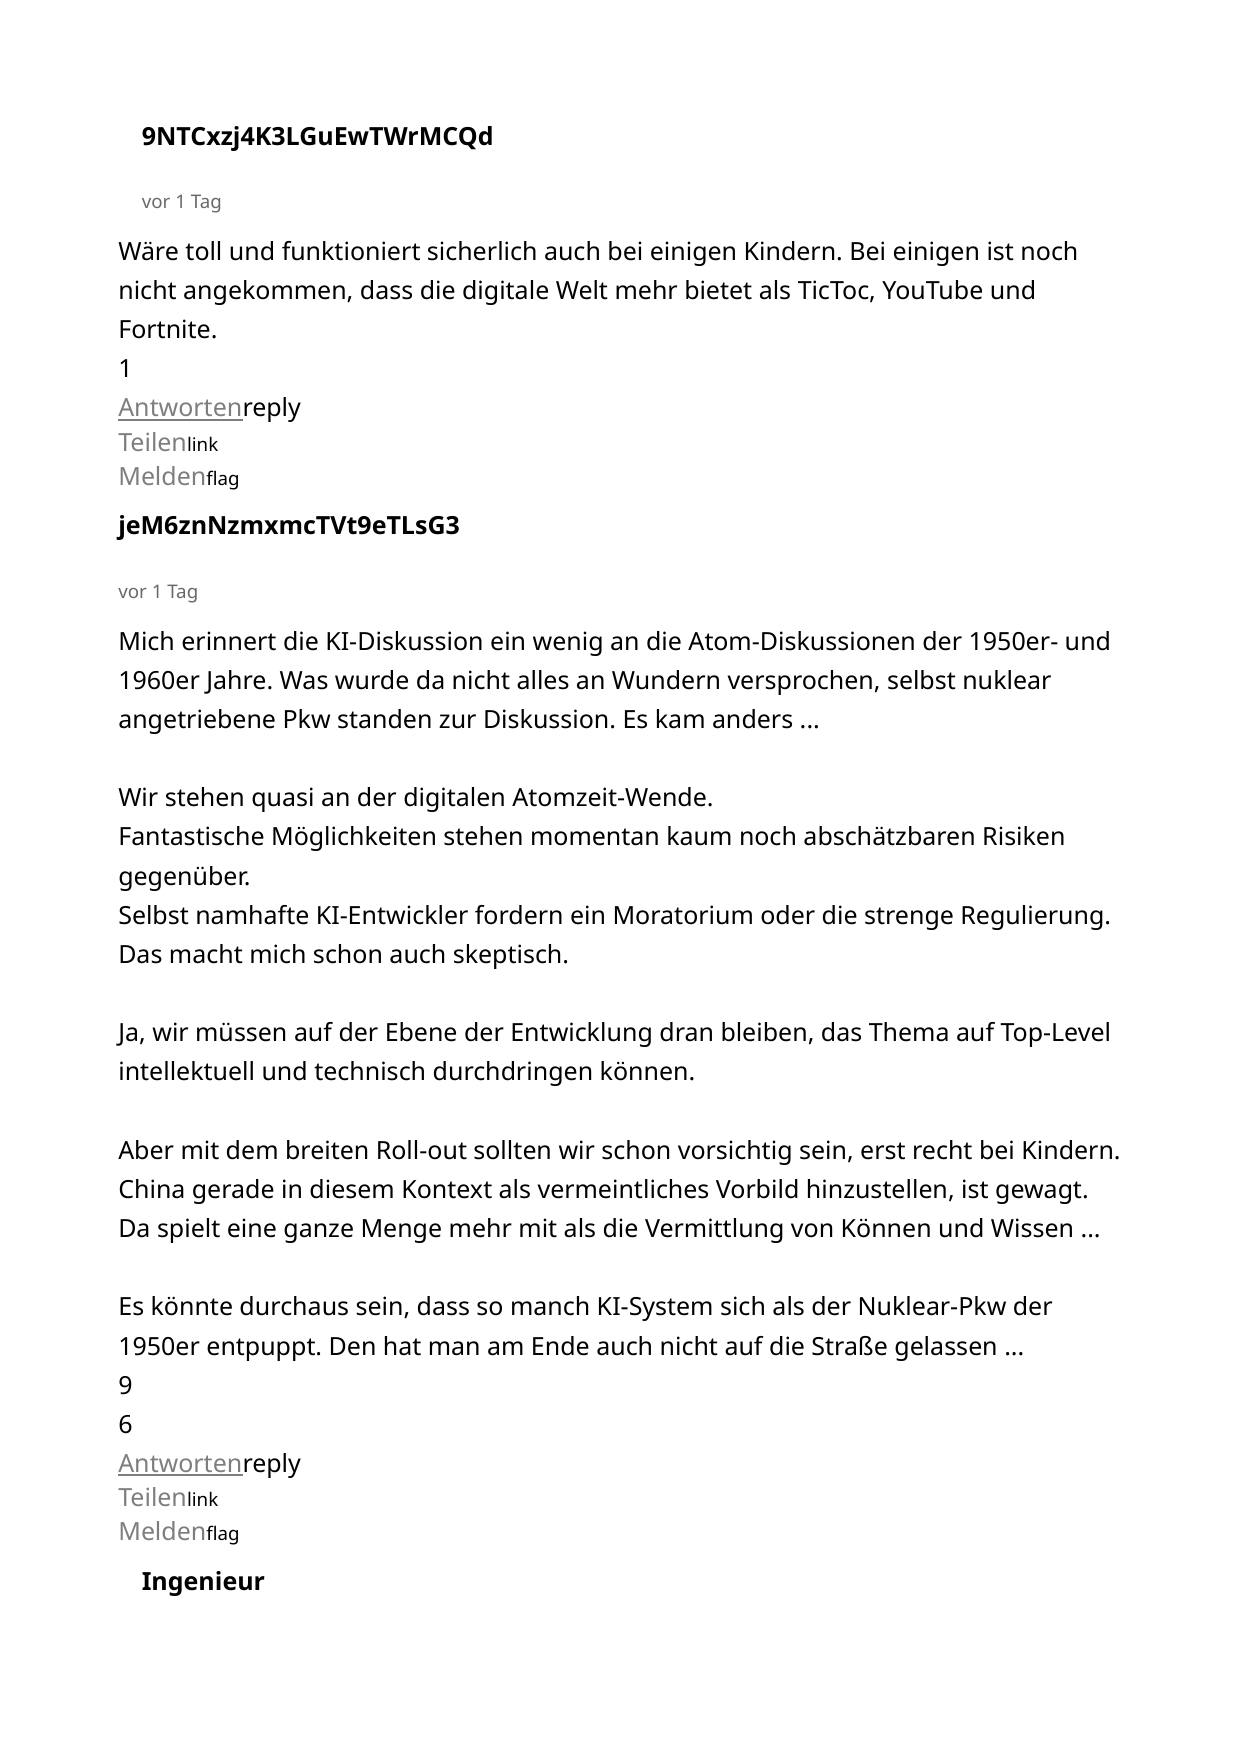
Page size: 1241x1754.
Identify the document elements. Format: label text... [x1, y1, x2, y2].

text 9NTCxzj4K3LGuEwTWrMCQd [142, 118, 1114, 152]
text Antwortenreply [118, 390, 1122, 424]
text jeM6znNzmxmcTVt9eTLsG3 [118, 508, 1114, 542]
text vor 1 Tag [142, 188, 1117, 214]
text 9 [118, 1367, 1122, 1401]
text Ingenieur [142, 1563, 1114, 1598]
text Wäre toll und funktioniert sicherlich auch bei einigen Kindern. Bei einigen ist noch nicht angekommen, dass die digitale Welt mehr bietet als TicToc, YouTube und Fortnite. [118, 233, 1122, 346]
text 6 [118, 1407, 1122, 1441]
text 1 [118, 351, 1122, 385]
text Teilenlink [118, 1480, 1122, 1514]
text vor 1 Tag [118, 578, 1117, 604]
text Meldenflag [118, 458, 1122, 492]
text Antwortenreply [118, 1446, 1122, 1480]
text Meldenflag [118, 1514, 1122, 1548]
text Mich erinnert die KI-Diskussion ein wenig an die Atom-Diskussionen der 1950er- und 1960er Jahre. Was wurde da nicht alles an Wundern versprochen, selbst nuklear angetriebene Pkw standen zur Diskussion. Es kam anders ... Wir stehen quasi an der digitalen Atomzeit-Wende. Fantastische Möglichkeiten stehen momentan kaum noch abschätzbaren Risiken gegenüber. Selbst namhafte KI-Entwickler fordern ein Moratorium oder die strenge Regulierung. Das macht mich schon auch skeptisch. Ja, wir müssen auf der Ebene der Entwicklung dran bleiben, das Thema auf Top-Level intellektuell und technisch durchdringen können. Aber mit dem breiten Roll-out sollten wir schon vorsichtig sein, erst recht bei Kindern. China gerade in diesem Kontext als vermeintliches Vorbild hinzustellen, ist gewagt. Da spielt eine ganze Menge mehr mit als die Vermittlung von Können und Wissen ... Es könnte durchaus sein, dass so manch KI-System sich als der Nuklear-Pkw der 1950er entpuppt. Den hat man am Ende auch nicht auf die Straße gelassen ... [118, 623, 1122, 1362]
text Teilenlink [118, 424, 1122, 458]
